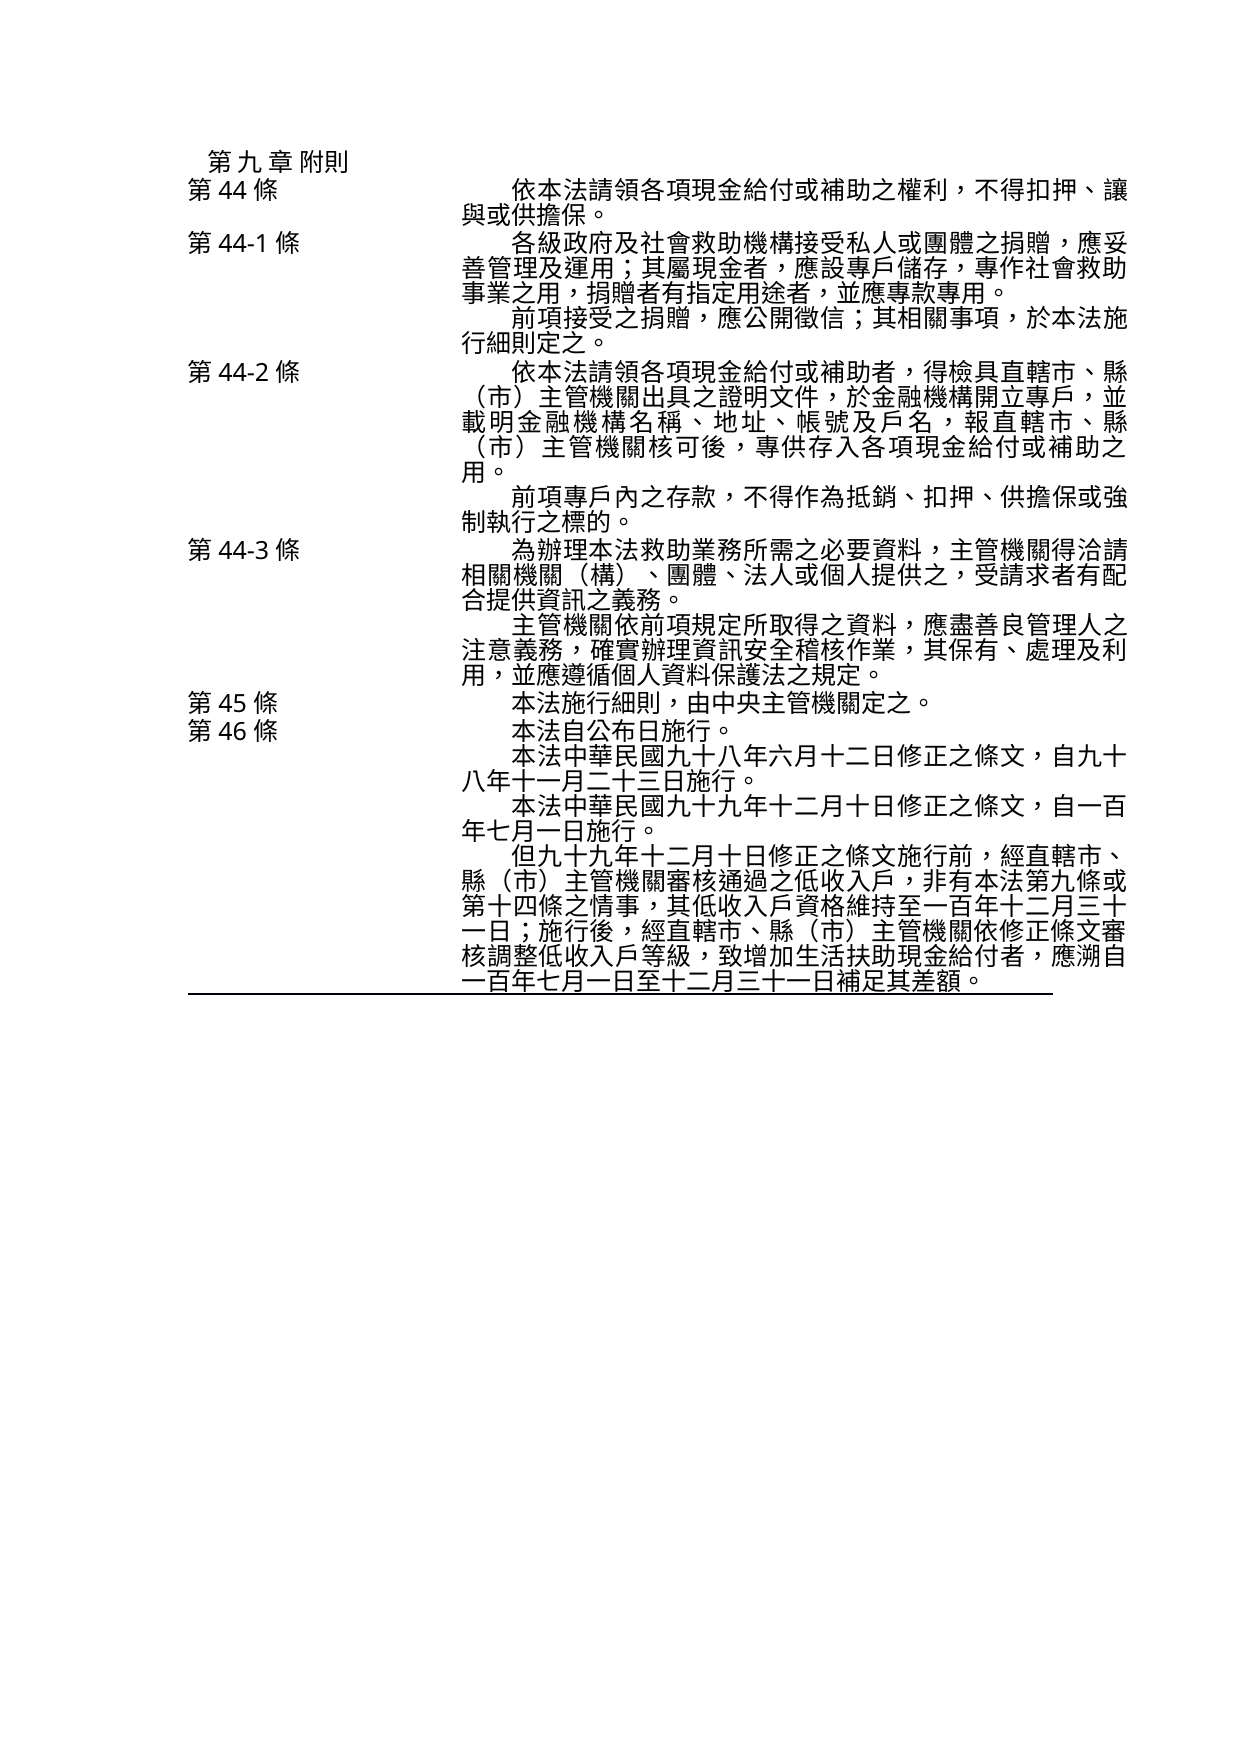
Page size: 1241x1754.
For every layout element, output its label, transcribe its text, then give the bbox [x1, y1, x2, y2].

table_cell 第 44-2 條 [186, 359, 460, 537]
table_cell 依本法請領各項現金給付或補助者，得檢具直轄市、縣（市）主管機關出具之證明文件，於金融機構開立專戶，並載明金融機構名稱、地址、帳號及戶名，報直轄市、縣（市）主管機關核可後，專供存入各項現金給付或補助之用。 前項專戶內之存款，不得作為抵銷、扣押、供擔保或強制執行之標的。 [460, 359, 1130, 537]
table_cell 第 46 條 [186, 719, 460, 997]
table_cell 第 45 條 [186, 691, 460, 719]
table_cell 第 44-3 條 [186, 538, 460, 691]
table_cell 為辦理本法救助業務所需之必要資料，主管機關得洽請相關機關（構）、團體、法人或個人提供之，受請求者有配合提供資訊之義務。 主管機關依前項規定所取得之資料，應盡善良管理人之注意義務，確實辦理資訊安全稽核作業，其保有、處理及利用，並應遵循個人資料保護法之規定。 [460, 538, 1130, 691]
table_cell 本法施行細則，由中央主管機關定之。 [460, 691, 1130, 719]
table_cell 依本法請領各項現金給付或補助之權利，不得扣押、讓與或供擔保。 [460, 178, 1130, 231]
table_cell 第 44-1 條 [186, 231, 460, 359]
table_cell 第 44 條 [186, 178, 460, 231]
table_cell 第 九 章 附則 [186, 150, 1130, 178]
table_cell 本法自公布日施行。 本法中華民國九十八年六月十二日修正之條文，自九十八年十一月二十三日施行。 本法中華民國九十九年十二月十日修正之條文，自一百年七月一日施行。 但九十九年十二月十日修正之條文施行前，經直轄市、縣（市）主管機關審核通過之低收入戶，非有本法第九條或第十四條之情事，其低收入戶資格維持至一百年十二月三十一日；施行後，經直轄市、縣（市）主管機關依修正條文審核調整低收入戶等級，致增加生活扶助現金給付者，應溯自一百年七月一日至十二月三十一日補足其差額。 [460, 719, 1130, 997]
table_cell 各級政府及社會救助機構接受私人或團體之捐贈，應妥善管理及運用；其屬現金者，應設專戶儲存，專作社會救助事業之用，捐贈者有指定用途者，並應專款專用。 前項接受之捐贈，應公開徵信；其相關事項，於本法施行細則定之。 [460, 231, 1130, 359]
